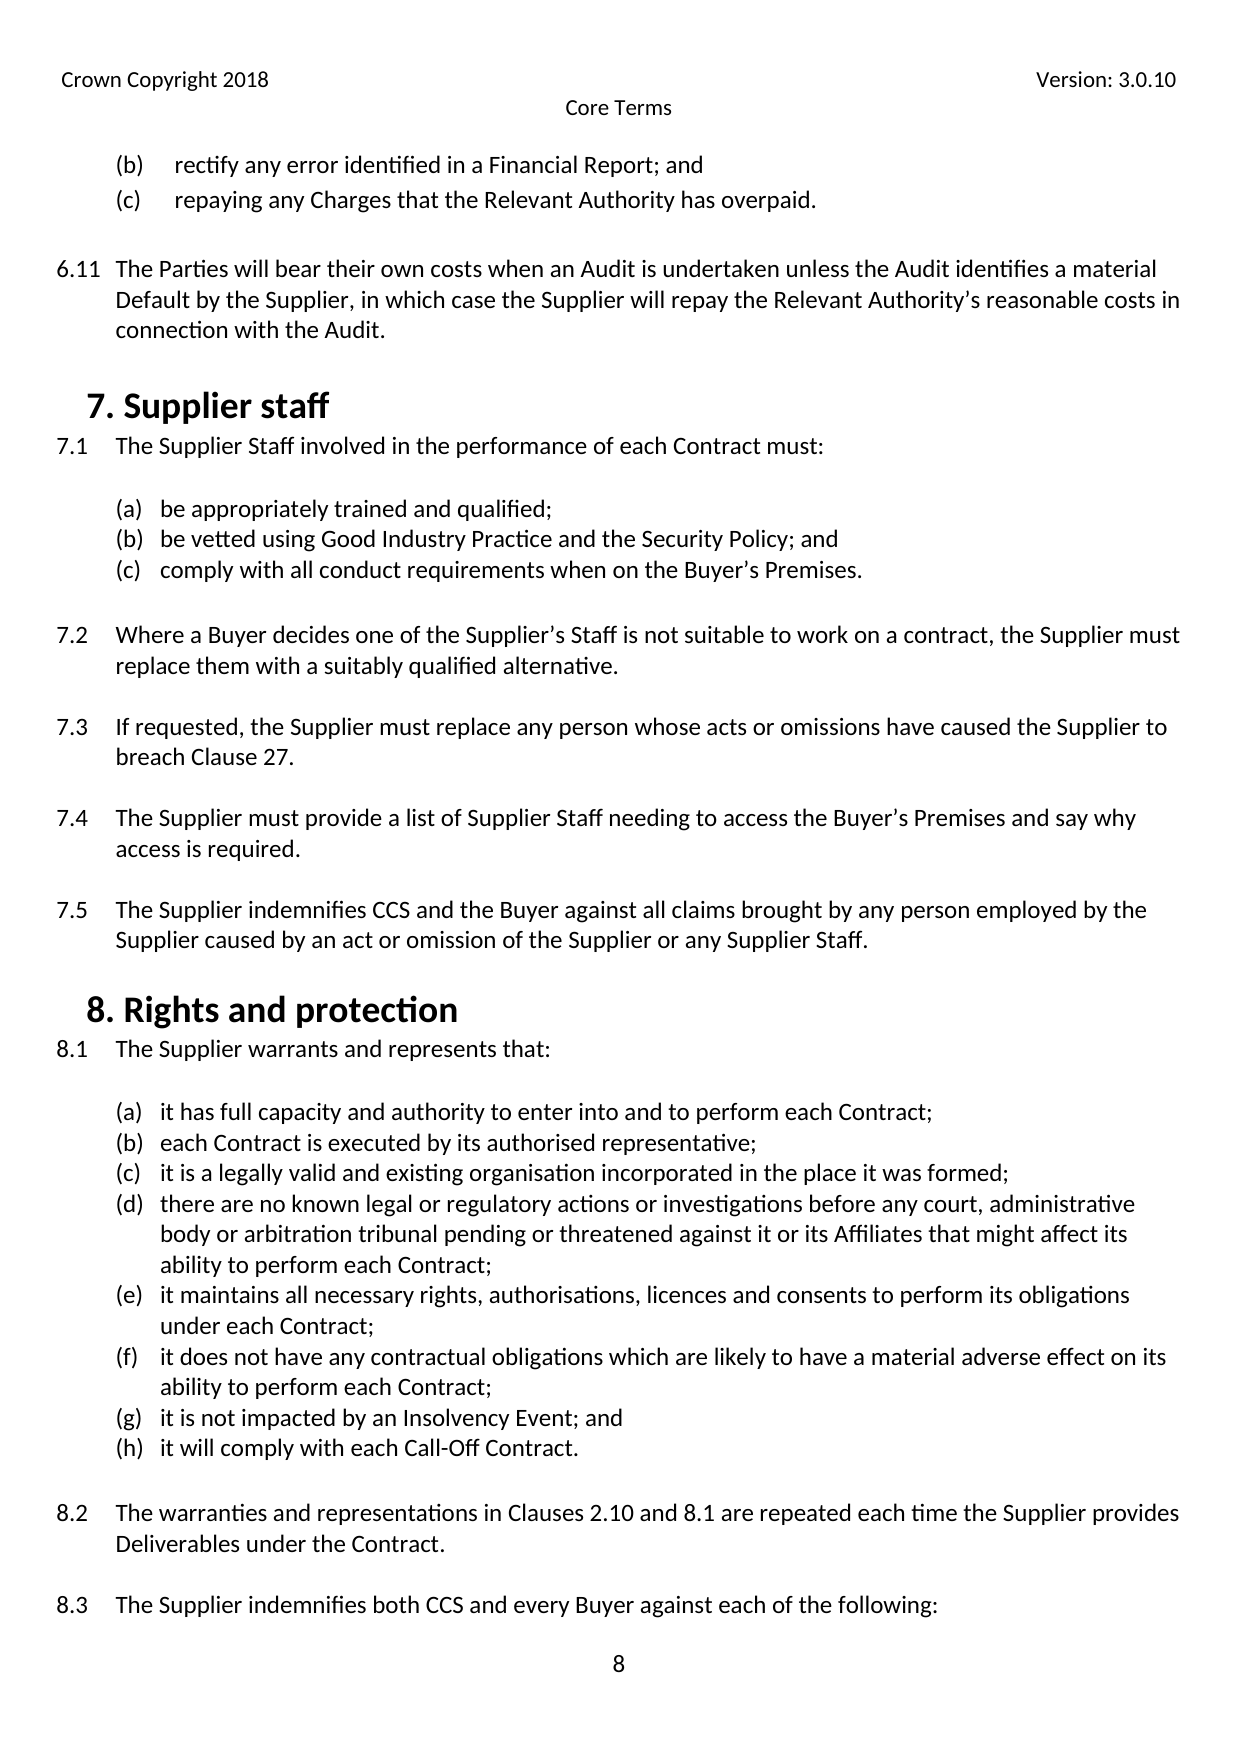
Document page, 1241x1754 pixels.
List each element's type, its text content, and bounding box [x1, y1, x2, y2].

subtitle Rights and protection [86, 986, 1181, 1031]
text (c) repaying any Charges that the Relevant Authority has overpaid. [115, 184, 1181, 215]
list The Supplier warrants and represents that: [56, 1033, 1181, 1094]
subtitle Supplier staff [86, 382, 1181, 428]
list The Supplier must provide a list of Supplier Staff needing to access the Buyer’s Premises and say why access is required. [56, 802, 1181, 894]
text (b) rectify any error identified in a Financial Report; and [115, 149, 1181, 180]
list it is not impacted by an Insolvency Event; and [115, 1402, 1181, 1432]
list be appropriately trained and qualified; [115, 493, 1181, 523]
list The Supplier Staff involved in the performance of each Contract must: [56, 430, 1181, 491]
list comply with all conduct requirements when on the Buyer’s Premises. [115, 554, 1181, 584]
list there are no known legal or regulatory actions or investigations before any court, administrative body or arbitration tribunal pending or threatened against it or its Affiliates that might affect its ability to perform each Contract; [115, 1188, 1181, 1280]
list The Supplier indemnifies both CCS and every Buyer against each of the following: [56, 1589, 1181, 1619]
list Where a Buyer decides one of the Supplier’s Staff is not suitable to work on a contract, the Supplier must replace them with a suitably qualified alternative. [56, 619, 1181, 711]
list it is a legally valid and existing organisation incorporated in the place it was formed; [115, 1158, 1181, 1188]
list it maintains all necessary rights, authorisations, licences and consents to perform its obligations under each Contract; [115, 1280, 1181, 1341]
list it does not have any contractual obligations which are likely to have a material adverse effect on its ability to perform each Contract; [115, 1341, 1181, 1402]
list The Parties will bear their own costs when an Audit is undertaken unless the Audit identifies a material Default by the Supplier, in which case the Supplier will repay the Relevant Authority’s reasonable costs in connection with the Audit. [56, 254, 1181, 345]
list be vetted using Good Industry Practice and the Security Policy; and [115, 523, 1181, 554]
list it will comply with each Call-Off Contract. [115, 1432, 1181, 1463]
list If requested, the Supplier must replace any person whose acts or omissions have caused the Supplier to breach Clause 27. [56, 711, 1181, 802]
list The warranties and representations in Clauses 2.10 and 8.1 are repeated each time the Supplier provides Deliverables under the Contract. [56, 1497, 1181, 1589]
list it has full capacity and authority to enter into and to perform each Contract; [115, 1097, 1181, 1127]
list The Supplier indemnifies CCS and the Buyer against all claims brought by any person employed by the Supplier caused by an act or omission of the Supplier or any Supplier Staff. [56, 894, 1181, 986]
list each Contract is executed by its authorised representative; [115, 1127, 1181, 1158]
